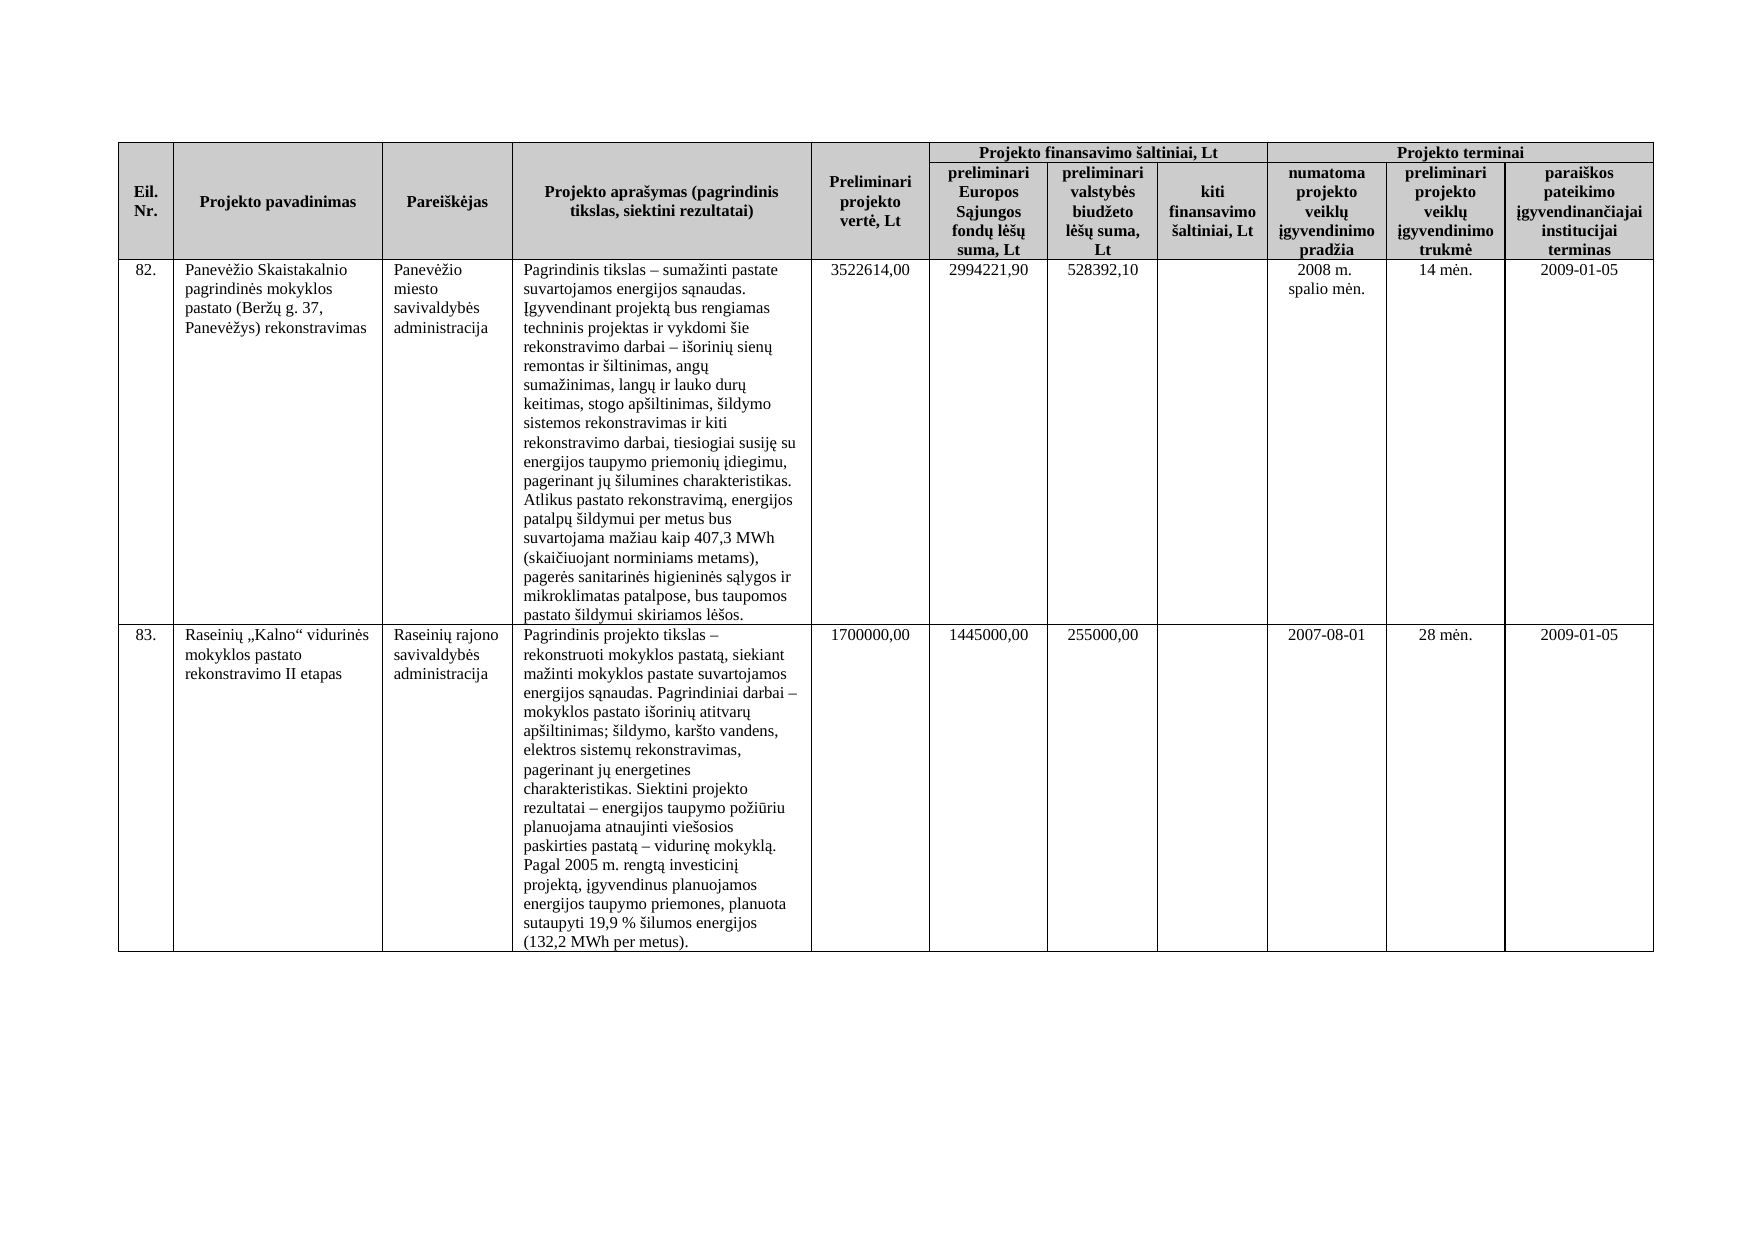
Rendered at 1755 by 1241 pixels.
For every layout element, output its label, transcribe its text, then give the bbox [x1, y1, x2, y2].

table_cell Raseinių „Kalno“ vidurinės mokyklos pastato rekonstravimo II etapas [174, 625, 382, 951]
table_header Eil. Nr. [119, 143, 173, 259]
table_cell Pagrindinis tikslas – sumažinti pastate suvartojamos energijos sąnaudas. Įgyvendinant projektą bus rengiamas techninis projektas ir vykdomi šie rekonstravimo darbai – išorinių sienų remontas ir šiltinimas, angų sumažinimas, langų ir lauko durų keitimas, stogo apšiltinimas, šildymo sistemos rekonstravimas ir kiti rekonstravimo darbai, tiesiogiai susiję su energijos taupymo priemonių įdiegimu, pagerinant jų šilumines charakteristikas. Atlikus pastato rekonstravimą, energijos patalpų šildymui per metus bus suvartojama mažiau kaip 407,3 MWh (skaičiuojant norminiams metams), pagerės sanitarinės higieninės sąlygos ir mikroklimatas patalpose, bus taupomos pastato šildymui skiriamos lėšos. [513, 260, 811, 624]
table_cell numatoma projekto veiklų įgyvendinimo pradžia [1268, 163, 1386, 259]
table_cell 2009-01-05 [1506, 260, 1653, 624]
table_cell 83. [119, 625, 173, 951]
table_cell 2009-01-05 [1506, 625, 1653, 951]
table_header Preliminari projekto vertė, Lt [812, 143, 929, 259]
table_cell kiti finansavimo šaltiniai, Lt [1158, 163, 1267, 259]
table_cell 255000,00 [1048, 625, 1157, 951]
table_cell Pagrindinis projekto tikslas – rekonstruoti mokyklos pastatą, siekiant mažinti mokyklos pastate suvartojamos energijos sąnaudas. Pagrindiniai darbai – mokyklos pastato išorinių atitvarų apšiltinimas; šildymo, karšto vandens, elektros sistemų rekonstravimas, pagerinant jų energetines charakteristikas. Siektini projekto rezultatai – energijos taupymo požiūriu planuojama atnaujinti viešosios paskirties pastatą – vidurinę mokyklą. Pagal 2005 m. rengtą investicinį projektą, įgyvendinus planuojamos energijos taupymo priemones, planuota sutaupyti 19,9 % šilumos energijos (132,2 MWh per metus). [513, 625, 811, 951]
table_cell 82. [119, 260, 173, 624]
table_cell 2007-08-01 [1268, 625, 1386, 951]
table_cell preliminari Europos Sąjungos fondų lėšų suma, Lt [930, 163, 1047, 259]
table_cell [1158, 260, 1267, 624]
table_cell paraiškos pateikimo įgyvendinančiajai institucijai terminas [1506, 163, 1653, 259]
table_cell [1158, 625, 1267, 951]
table_cell 2008 m. spalio mėn. [1268, 260, 1386, 624]
table_cell 528392,10 [1048, 260, 1157, 624]
table_cell 1700000,00 [812, 625, 929, 951]
table_header Projekto terminai [1268, 143, 1653, 162]
table_cell preliminari valstybės biudžeto lėšų suma, Lt [1048, 163, 1157, 259]
table_header Projekto finansavimo šaltiniai, Lt [930, 143, 1267, 162]
table_cell Panevėžio Skaistakalnio pagrindinės mokyklos pastato (Beržų g. 37, Panevėžys) rekonstravimas [174, 260, 382, 624]
table_header Pareiškėjas [383, 143, 512, 259]
table_header Projekto aprašymas (pagrindinis tikslas, siektini rezultatai) [513, 143, 811, 259]
table_cell 1445000,00 [930, 625, 1047, 951]
table_cell 3522614,00 [812, 260, 929, 624]
table_header Projekto pavadinimas [174, 143, 382, 259]
table_cell Panevėžio miesto savivaldybės administracija [383, 260, 512, 624]
table_cell 14 mėn. [1387, 260, 1504, 624]
table_cell preliminari projekto veiklų įgyvendinimo trukmė [1387, 163, 1504, 259]
table_cell 2994221,90 [930, 260, 1047, 624]
table_cell 28 mėn. [1387, 625, 1504, 951]
table_cell Raseinių rajono savivaldybės administracija [383, 625, 512, 951]
